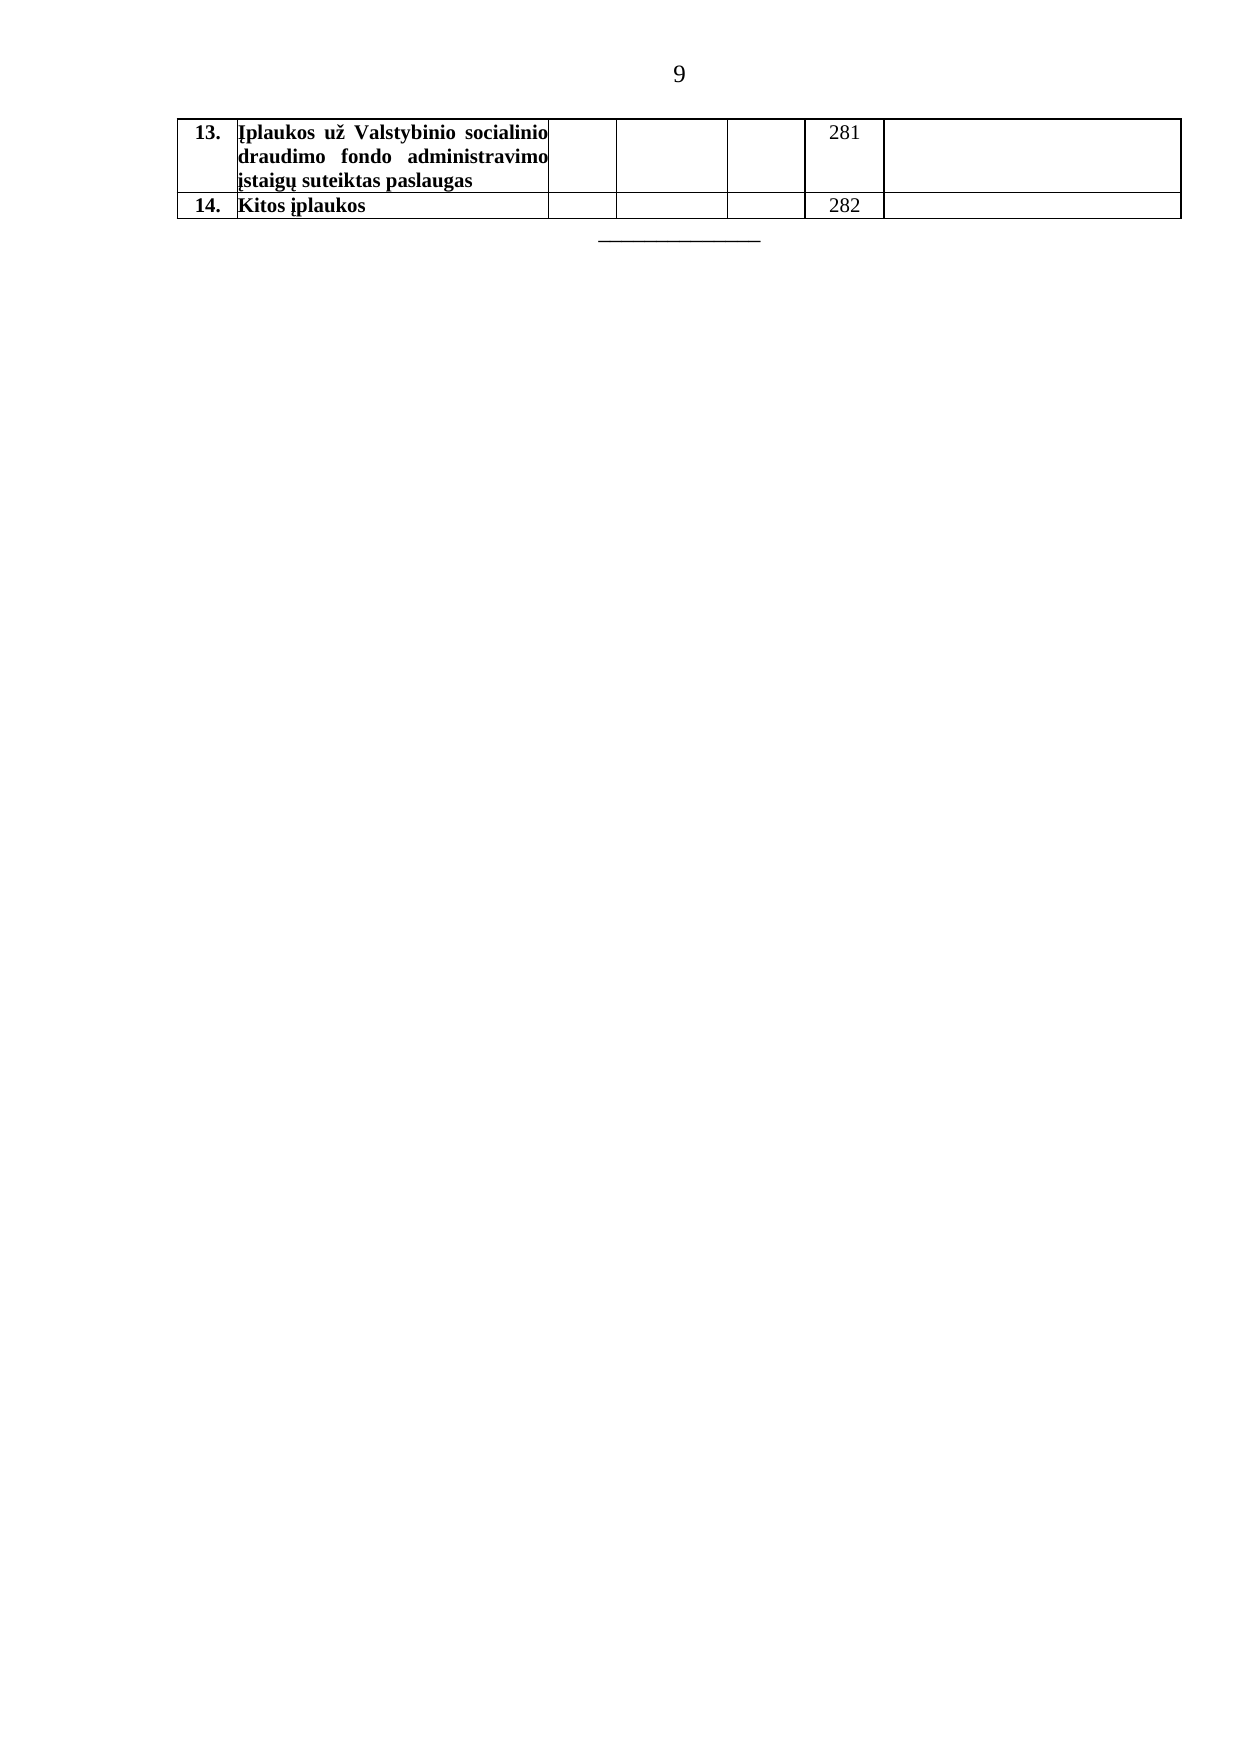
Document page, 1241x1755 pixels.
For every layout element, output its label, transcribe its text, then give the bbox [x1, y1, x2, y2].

table_cell [728, 193, 804, 217]
table_cell [885, 120, 1180, 192]
table_cell 282 [806, 193, 883, 217]
text ______________ [177, 219, 1181, 243]
table_cell [549, 120, 616, 192]
table_cell [617, 120, 727, 192]
table_cell Įplaukos už Valstybinio socialinio draudimo fondo administravimo įstaigų suteiktas paslaugas [238, 120, 548, 192]
table_cell [617, 193, 727, 217]
table_cell [885, 193, 1180, 217]
table_cell 281 [806, 120, 883, 192]
table_cell [728, 120, 804, 192]
table_cell [549, 193, 616, 217]
table_cell Kitos įplaukos [238, 193, 548, 217]
table_cell 14. [178, 193, 237, 217]
table_cell 13. [178, 120, 237, 192]
